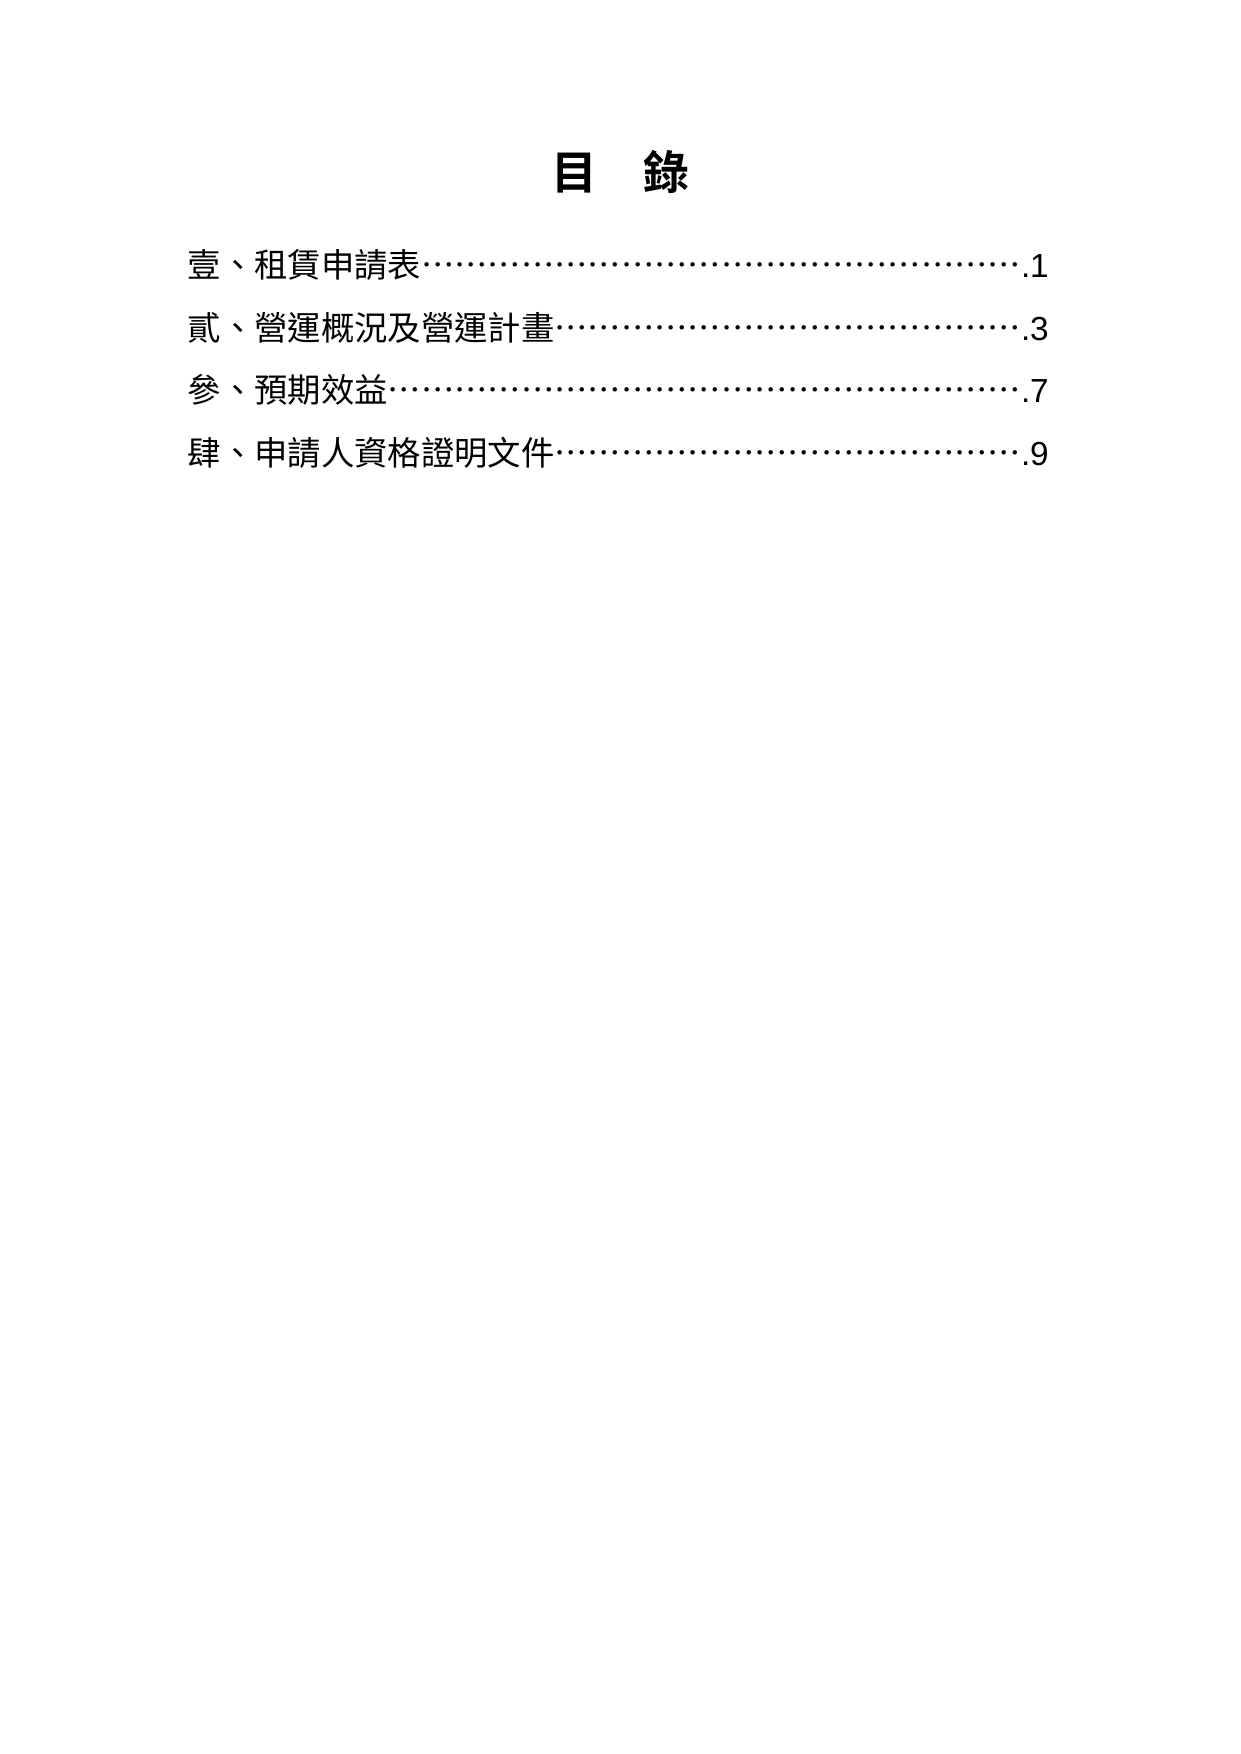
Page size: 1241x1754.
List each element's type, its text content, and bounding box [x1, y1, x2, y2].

text 目 錄 [187, 96, 1053, 221]
text 壹、租賃申請表……………………………………………….1 [187, 221, 1053, 284]
text 貳、營運概況及營運計畫…………………………………….3 [187, 284, 1053, 346]
text 參、預期效益………………………………………………….7 [187, 346, 1053, 409]
text 肆、申請人資格證明文件…………………………………….9 [187, 409, 1053, 471]
